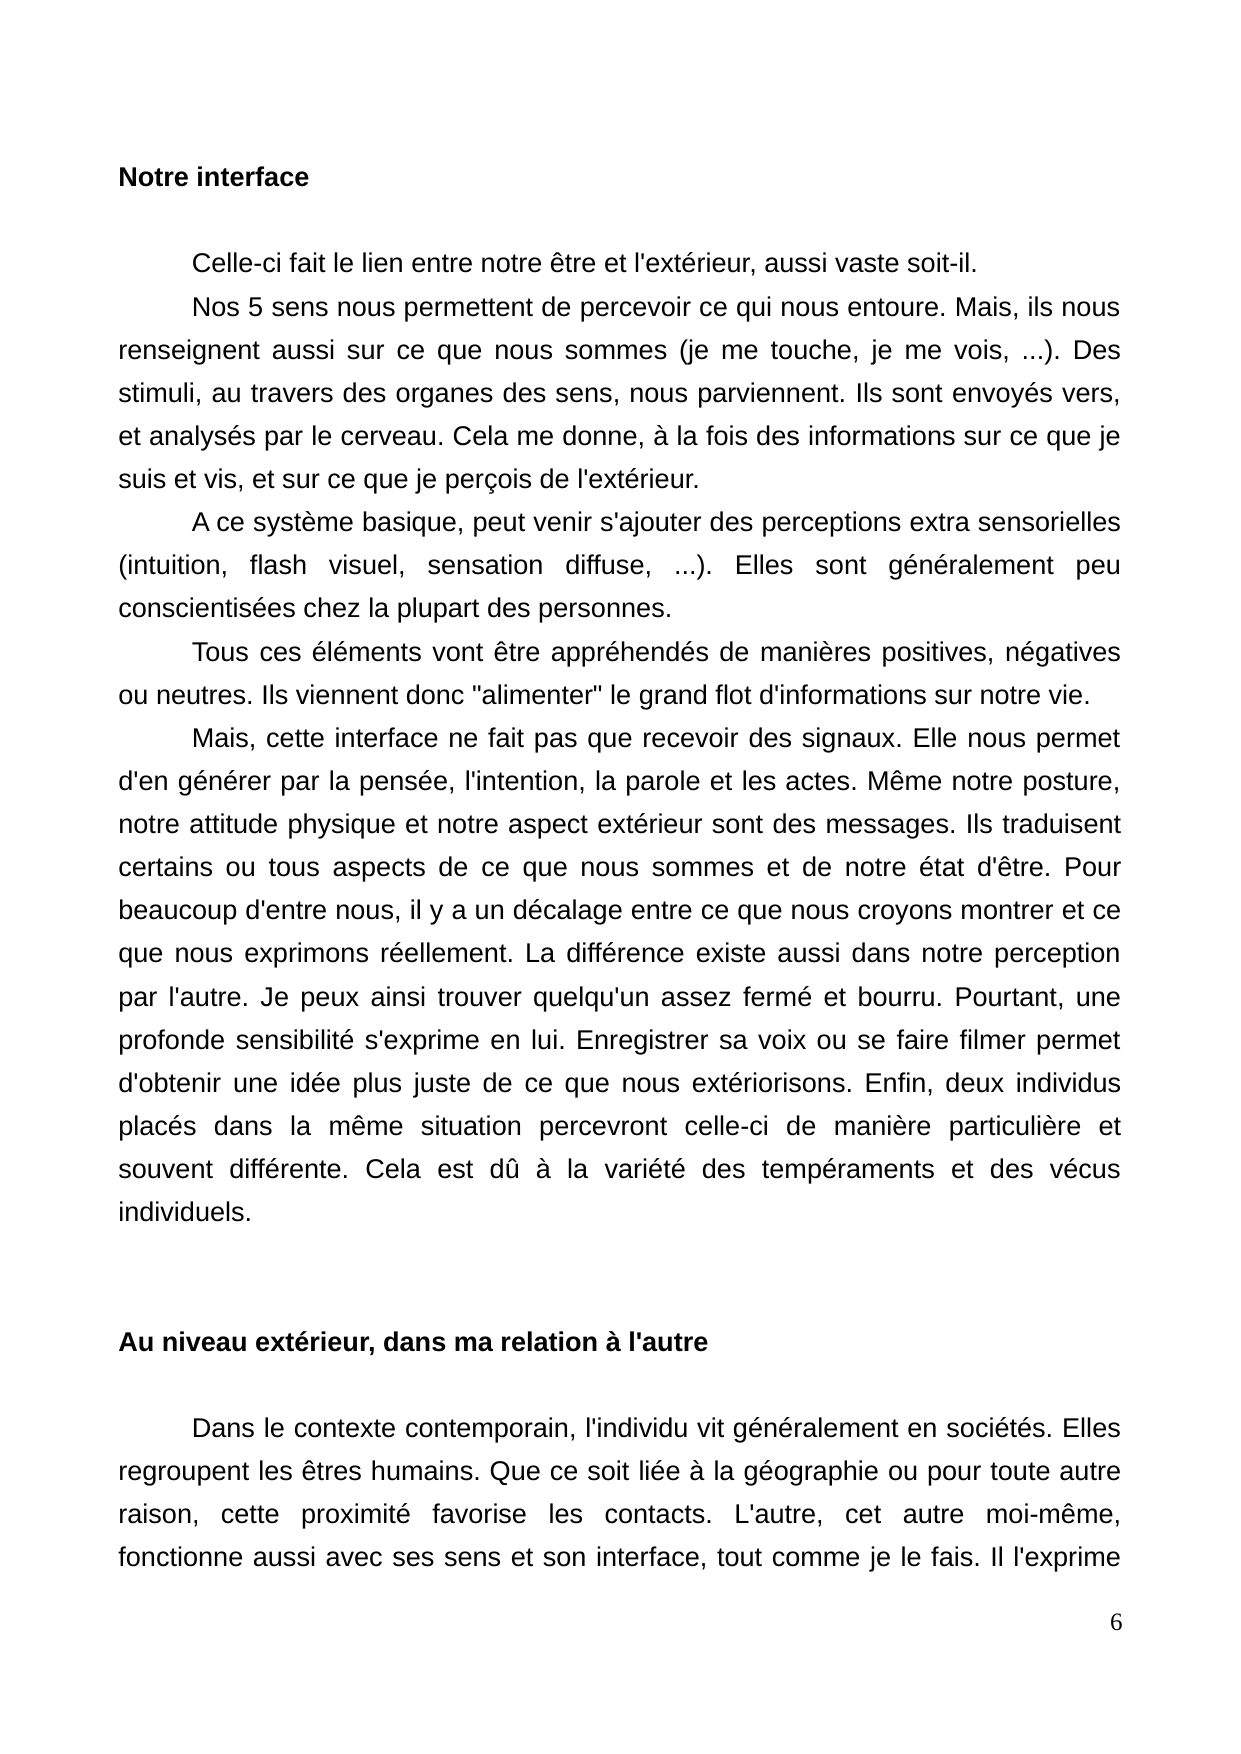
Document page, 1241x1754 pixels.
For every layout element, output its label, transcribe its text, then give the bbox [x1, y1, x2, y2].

text Dans le contexte contemporain, l'individu vit généralement en sociétés. Elles regroupent les êtres humains. Que ce soit liée à la géographie ou pour toute autre raison, cette proximité favorise les contacts. L'autre, cet autre moi-même, fonctionne aussi avec ses sens et son interface, tout comme je le fais. Il l'exprime [118, 1412, 1122, 1572]
text Notre interface [118, 161, 1122, 192]
text A ce système basique, peut venir s'ajouter des perceptions extra sensorielles (intuition, flash visuel, sensation diffuse, ...). Elles sont généralement peu conscientisées chez la plupart des personnes. [118, 506, 1122, 624]
text Au niveau extérieur, dans ma relation à l'autre [118, 1326, 1122, 1357]
text Celle-ci fait le lien entre notre être et l'extérieur, aussi vaste soit-il. [118, 247, 1122, 279]
text Nos 5 sens nous permettent de percevoir ce qui nous entoure. Mais, ils nous renseignent aussi sur ce que nous sommes (je me touche, je me vois, ...). Des stimuli, au travers des organes des sens, nous parviennent. Ils sont envoyés vers, et analysés par le cerveau. Cela me donne, à la fois des informations sur ce que je suis et vis, et sur ce que je perçois de l'extérieur. [118, 291, 1122, 494]
text Tous ces éléments vont être appréhendés de manières positives, négatives ou neutres. Ils viennent donc "alimenter" le grand flot d'informations sur notre vie. [118, 636, 1122, 710]
text Mais, cette interface ne fait pas que recevoir des signaux. Elle nous permet d'en générer par la pensée, l'intention, la parole et les actes. Même notre posture, notre attitude physique et notre aspect extérieur sont des messages. Ils traduisent certains ou tous aspects de ce que nous sommes et de notre état d'être. Pour beaucoup d'entre nous, il y a un décalage entre ce que nous croyons montrer et ce que nous exprimons réellement. La différence existe aussi dans notre perception par l'autre. Je peux ainsi trouver quelqu'un assez fermé et bourru. Pourtant, une profonde sensibilité s'exprime en lui. Enregistrer sa voix ou se faire filmer permet d'obtenir une idée plus juste de ce que nous extériorisons. Enfin, deux individus placés dans la même situation percevront celle-ci de manière particulière et souvent différente. Cela est dû à la variété des tempéraments et des vécus individuels. [118, 722, 1122, 1227]
